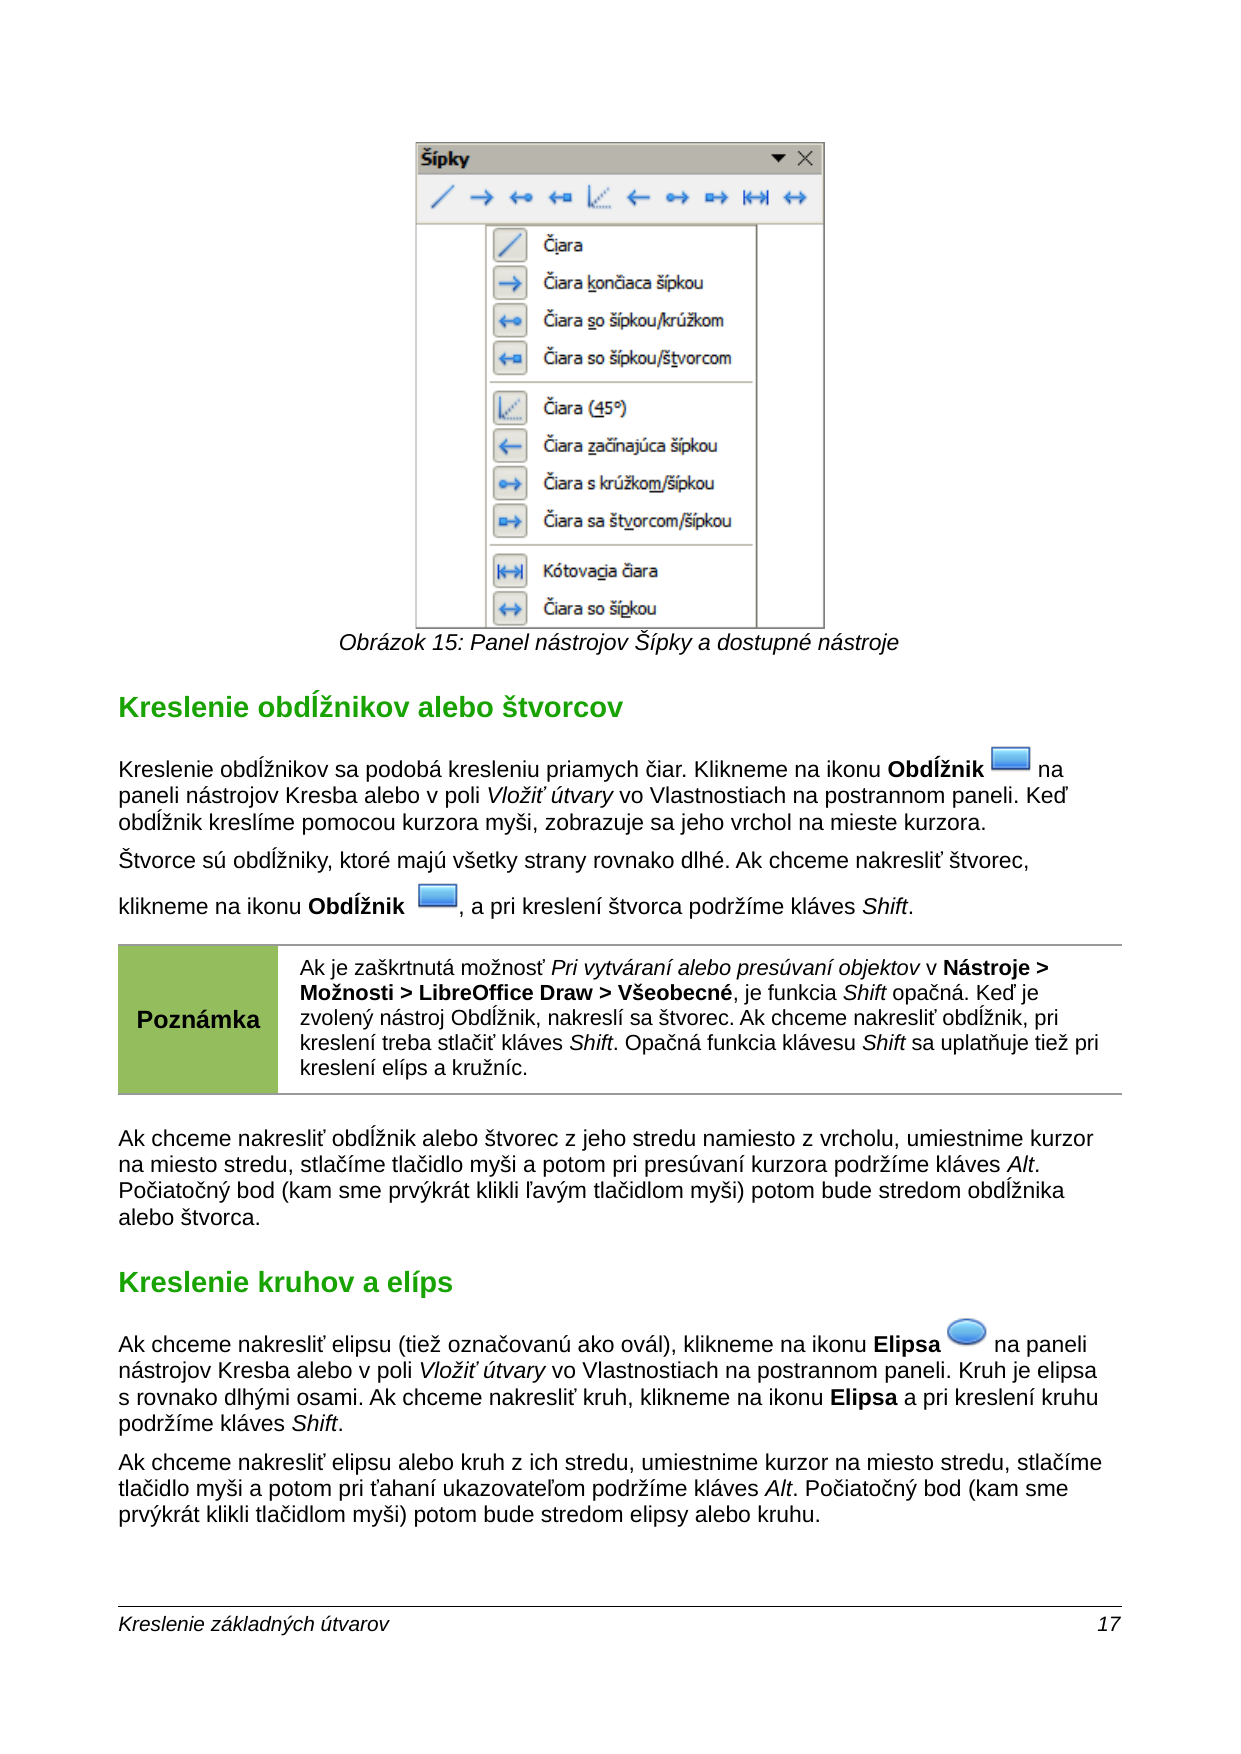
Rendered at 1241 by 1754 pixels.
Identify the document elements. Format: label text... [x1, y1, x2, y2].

text Štvorce sú obdĺžniky, ktoré majú všetky strany rovnako dlhé. Ak chceme nakresliť štvorec, klikneme na ikonu Obdĺžnik , a pri kreslení štvorca podržíme kláves Shift. [118, 847, 1122, 919]
subtitle Kreslenie obdĺžnikov alebo štvorcov [118, 691, 1122, 724]
text Kreslenie obdĺžnikov sa podobá kresleniu priamych čiar. Klikneme na ikonu Obdĺžnik na paneli nástrojov Kresba alebo v poli Vložiť útvary vo Vlastnostiach na postrannom paneli. Keď obdĺžnik kreslíme pomocou kurzora myši, zobrazuje sa jeho vrchol na mieste kurzora. [118, 736, 1122, 835]
text Ak chceme nakresliť elipsu alebo kruh z ich stredu, umiestnime kurzor na miesto stredu, stlačíme tlačidlo myši a potom pri ťahaní ukazovateľom podržíme kláves Alt. Počiatočný bod (kam sme prvýkrát klikli tlačidlom myši) potom bude stredom elipsy alebo kruhu. [118, 1449, 1122, 1528]
text Obrázok 15: Panel nástrojov Šípky a dostupné nástroje [304, 154, 936, 655]
picture [990, 736, 1032, 778]
table_header Poznámka [118, 946, 278, 1093]
picture [415, 142, 825, 629]
subtitle Kreslenie kruhov a elíps [118, 1266, 1122, 1299]
picture [947, 1311, 988, 1353]
text Ak chceme nakresliť obdĺžnik alebo štvorec z jeho stredu namiesto z vrcholu, umiestnime kurzor na miesto stredu, stlačíme tlačidlo myši a potom pri presúvaní kurzora podržíme kláves Alt. Počiatočný bod (kam sme prvýkrát klikli ľavým tlačidlom myši) potom bude stredom obdĺžnika alebo štvorca. [118, 1124, 1122, 1230]
text Ak chceme nakresliť elipsu (tiež označovanú ako ovál), klikneme na ikonu Elipsa na paneli nástrojov Kresba alebo v poli Vložiť útvary vo Vlastnostiach na postrannom paneli. Kruh je elipsa s rovnako dlhými osami. Ak chceme nakresliť kruh, klikneme na ikonu Elipsa a pri kreslení kruhu podržíme kláves Shift. [118, 1311, 1122, 1436]
picture [417, 873, 459, 915]
table_header Ak je zaškrtnutá možnosť Pri vytváraní alebo presúvaní objektov v Nástroje > Možnosti > LibreOffice Draw > Všeobecné, je funkcia Shift opačná. Keď je zvolený nástroj Obdĺžnik, nakreslí sa štvorec. Ak chceme nakresliť obdĺžnik, pri kreslení treba stlačiť kláves Shift. Opačná funkcia klávesu Shift sa uplatňuje tiež pri kreslení elíps a kružníc. [278, 946, 1122, 1093]
